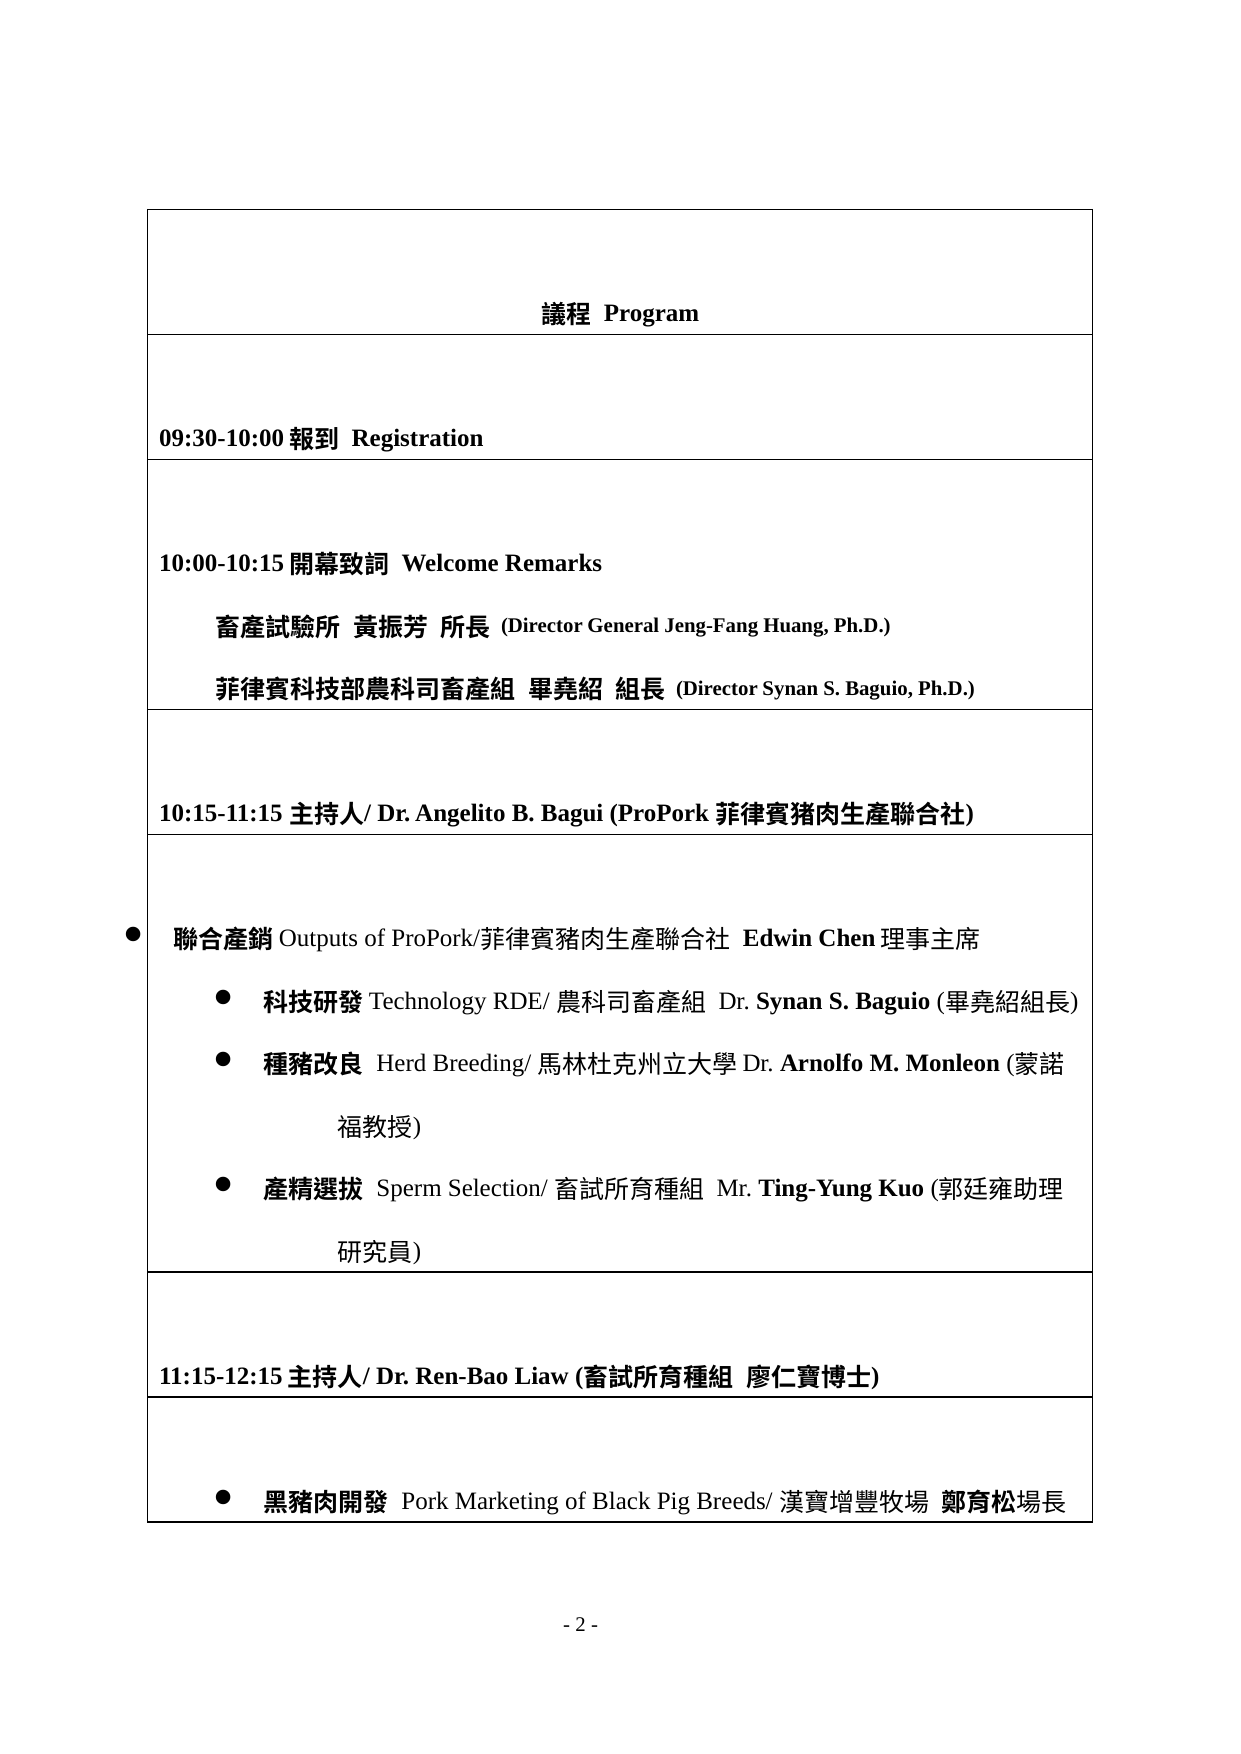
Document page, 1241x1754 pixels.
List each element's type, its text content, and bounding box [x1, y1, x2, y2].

table_cell 10:00-10:15開幕致詞 Welcome Remarks 畜產試驗所 黃振芳 所長 (Director General Jeng-Fang Huang, Ph.D.) 菲律賓科技部農科司畜產組 畢堯紹 組長 (Director Synan S. Baguio, Ph.D.) [148, 460, 1092, 709]
table_cell 聯合產銷Outputs of ProPork/菲律賓豬肉生產聯合社 Edwin Chen理事主席 科技研發Technology RDE/ 農科司畜產組 Dr. Synan S. Baguio (畢堯紹組長) 種豬改良 Herd Breeding/ 馬林杜克州立大學Dr. Arnolfo M. Monleon (蒙諾福教授) 產精選拔 Sperm Selection/ 畜試所育種組 Mr. Ting-Yung Kuo (郭廷雍助理研究員) [148, 835, 1092, 1271]
table_cell 黑豬肉開發 Pork Marketing of Black Pig Breeds/ 漢寶增豐牧場 鄭育松場長 基因庫建置 Gene Banking/ 伊富高州立大學Dr. Elpidio B. Basilio, Jr. (白錫禮教授) 豬抗病育種 Disease-resistant Breeding/ 菲律賓農業部種豬抗病育種團隊召集人Ester B. Flores博士 豬逆境選育 Adversity Climate Selection/ 畜試所育種組Dr. Ming-Che Wu (吳明哲組長) [148, 1398, 1092, 1521]
table_cell 10:15-11:15 主持人/ Dr. Angelito B. Bagui (ProPork 菲律賓猪肉生產聯合社) [148, 710, 1092, 834]
table_cell 09:30-10:00報到 Registration [148, 335, 1092, 459]
table_cell 11:15-12:15主持人/ Dr. Ren-Bao Liaw (畜試所育種組 廖仁寶博士) [148, 1273, 1092, 1396]
table_header 議程 Program [148, 210, 1092, 334]
